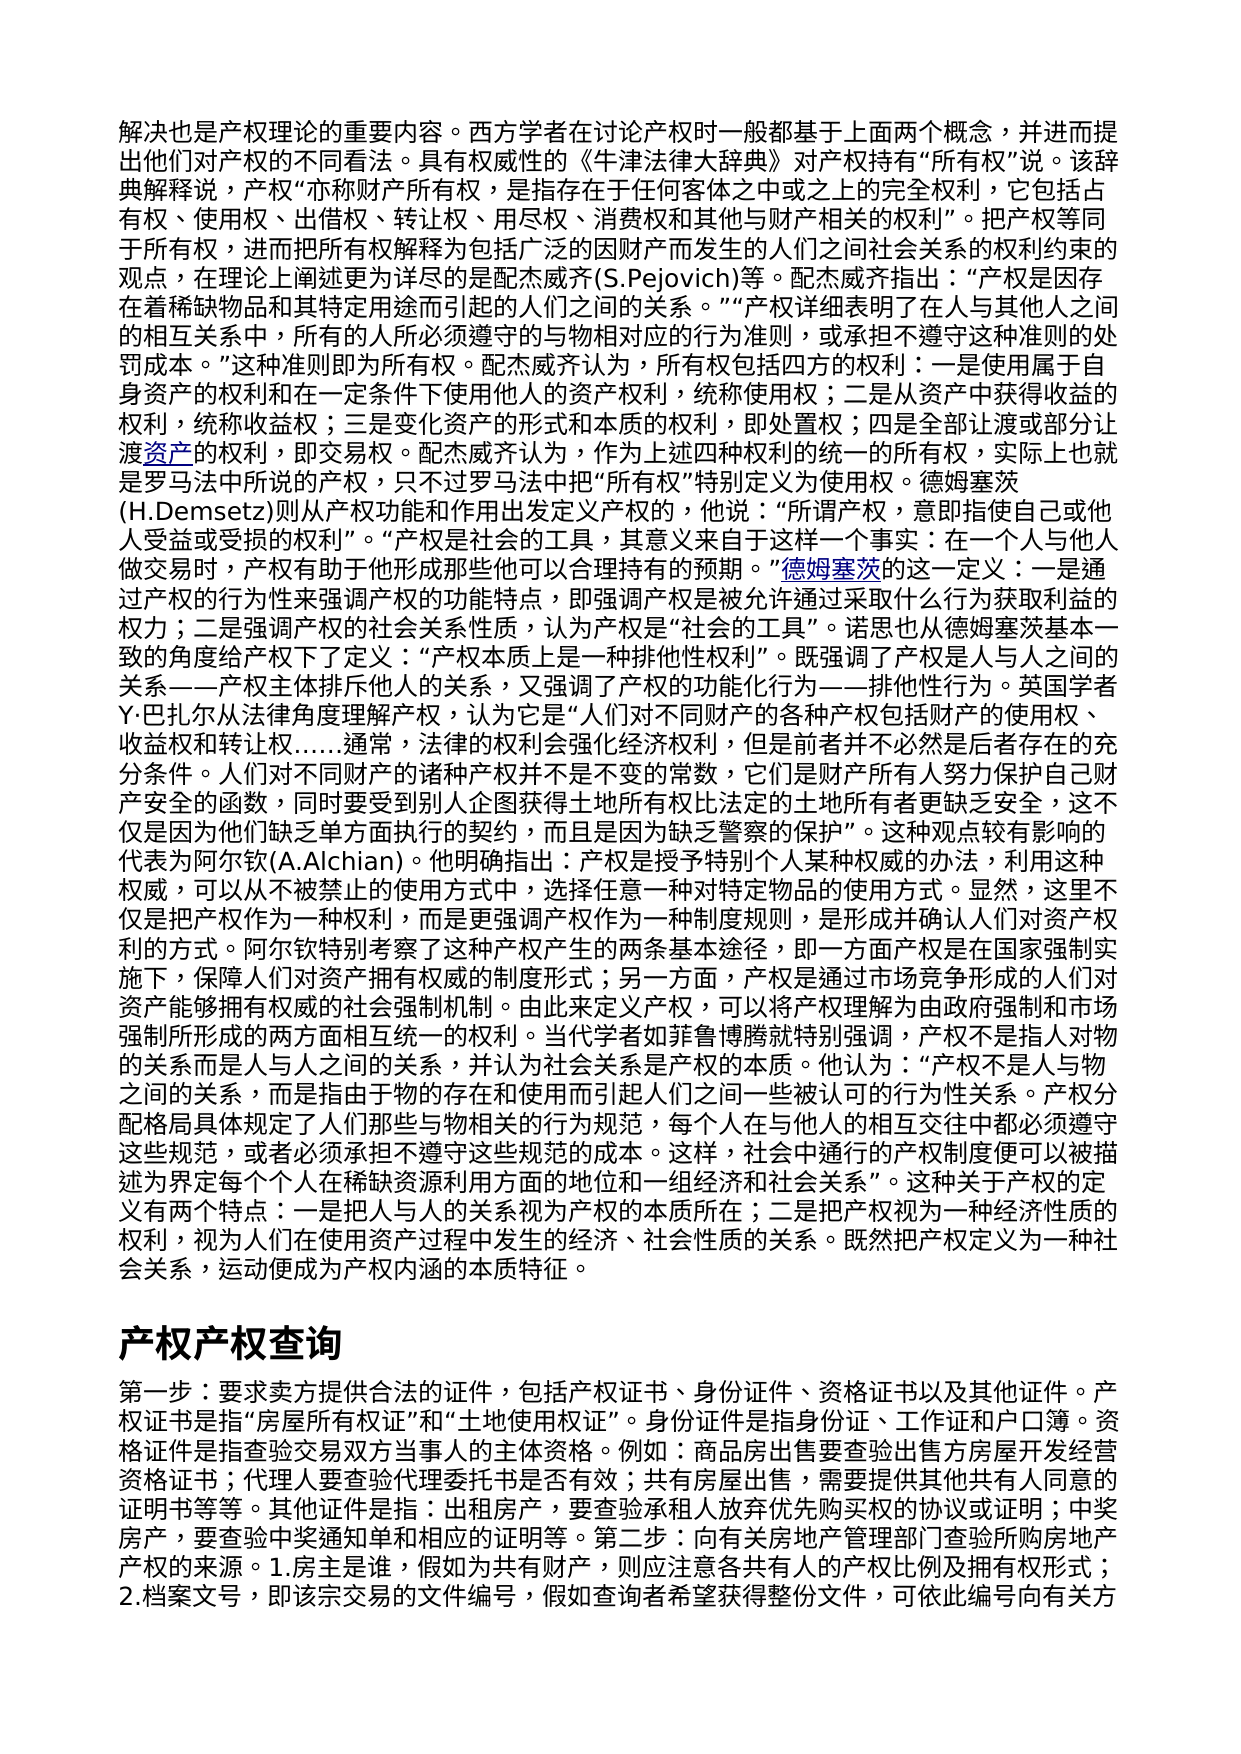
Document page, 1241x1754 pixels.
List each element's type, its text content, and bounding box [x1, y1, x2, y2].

text 第一步：要求卖方提供合法的证件，包括产权证书、身份证件、资格证书以及其他证件。产权证书是指“房屋所有权证”和“土地使用权证”。身份证件是指身份证、工作证和户口簿。资格证件是指查验交易双方当事人的主体资格。例如：商品房出售要查验出售方房屋开发经营资格证书；代理人要查验代理委托书是否有效；共有房屋出售，需要提供其他共有人同意的证明书等等。其他证件是指：出租房产，要查验承租人放弃优先购买权的协议或证明；中奖房产，要查验中奖通知单和相应的证明等。第二步：向有关房地产管理部门查验所购房地产产权的来源。1.房主是谁，假如为共有财产，则应注意各共有人的产权比例及拥有权形式；2.档案文号，即该宗交易的文件编号，假如查询者希望获得整份文件，可依此编号向有关方 [118, 1378, 1122, 1612]
text 解决也是产权理论的重要内容。西方学者在讨论产权时一般都基于上面两个概念，并进而提出他们对产权的不同看法。具有权威性的《牛津法律大辞典》对产权持有“所有权”说。该辞典解释说，产权“亦称财产所有权，是指存在于任何客体之中或之上的完全权利，它包括占有权、使用权、出借权、转让权、用尽权、消费权和其他与财产相关的权利”。把产权等同于所有权，进而把所有权解释为包括广泛的因财产而发生的人们之间社会关系的权利约束的观点，在理论上阐述更为详尽的是配杰威齐(S.Pejovich)等。配杰威齐指出：“产权是因存在着稀缺物品和其特定用途而引起的人们之间的关系。”“产权详细表明了在人与其他人之间的相互关系中，所有的人所必须遵守的与物相对应的行为准则，或承担不遵守这种准则的处罚成本。”这种准则即为所有权。配杰威齐认为，所有权包括四方的权利：一是使用属于自身资产的权利和在一定条件下使用他人的资产权利，统称使用权；二是从资产中获得收益的权利，统称收益权；三是变化资产的形式和本质的权利，即处置权；四是全部让渡或部分让渡资产的权利，即交易权。配杰威齐认为，作为上述四种权利的统一的所有权，实际上也就是罗马法中所说的产权，只不过罗马法中把“所有权”特别定义为使用权。德姆塞茨(H.Demsetz)则从产权功能和作用出发定义产权的，他说：“所谓产权，意即指使自己或他人受益或受损的权利”。“产权是社会的工具，其意义来自于这样一个事实：在一个人与他人做交易时，产权有助于他形成那些他可以合理持有的预期。”德姆塞茨的这一定义：一是通过产权的行为性来强调产权的功能特点，即强调产权是被允许通过采取什么行为获取利益的权力；二是强调产权的社会关系性质，认为产权是“社会的工具”。诺思也从德姆塞茨基本一致的角度给产权下了定义：“产权本质上是一种排他性权利”。既强调了产权是人与人之间的关系——产权主体排斥他人的关系，又强调了产权的功能化行为——排他性行为。英国学者Y·巴扎尔从法律角度理解产权，认为它是“人们对不同财产的各种产权包括财产的使用权、收益权和转让权……通常，法律的权利会强化经济权利，但是前者并不必然是后者存在的充分条件。人们对不同财产的诸种产权并不是不变的常数，它们是财产所有人努力保护自己财产安全的函数，同时要受到别人企图获得土地所有权比法定的土地所有者更缺乏安全，这不仅是因为他们缺乏单方面执行的契约，而且是因为缺乏警察的保护”。这种观点较有影响的代表为阿尔钦(A.Alchian)。他明确指出：产权是授予特别个人某种权威的办法，利用这种权威，可以从不被禁止的使用方式中，选择任意一种对特定物品的使用方式。显然，这里不仅是把产权作为一种权利，而是更强调产权作为一种制度规则，是形成并确认人们对资产权利的方式。阿尔钦特别考察了这种产权产生的两条基本途径，即一方面产权是在国家强制实施下，保障人们对资产拥有权威的制度形式；另一方面，产权是通过市场竞争形成的人们对资产能够拥有权威的社会强制机制。由此来定义产权，可以将产权理解为由政府强制和市场强制所形成的两方面相互统一的权利。当代学者如菲鲁博腾就特别强调，产权不是指人对物的关系而是人与人之间的关系，并认为社会关系是产权的本质。他认为：“产权不是人与物之间的关系，而是指由于物的存在和使用而引起人们之间一些被认可的行为性关系。产权分配格局具体规定了人们那些与物相关的行为规范，每个人在与他人的相互交往中都必须遵守这些规范，或者必须承担不遵守这些规范的成本。这样，社会中通行的产权制度便可以被描述为界定每个个人在稀缺资源利用方面的地位和一组经济和社会关系”。这种关于产权的定义有两个特点：一是把人与人的关系视为产权的本质所在；二是把产权视为一种经济性质的权利，视为人们在使用资产过程中发生的经济、社会性质的关系。既然把产权定义为一种社会关系，运动便成为产权内涵的本质特征。 [118, 118, 1122, 1285]
subtitle 产权产权查询 [118, 1322, 1122, 1366]
